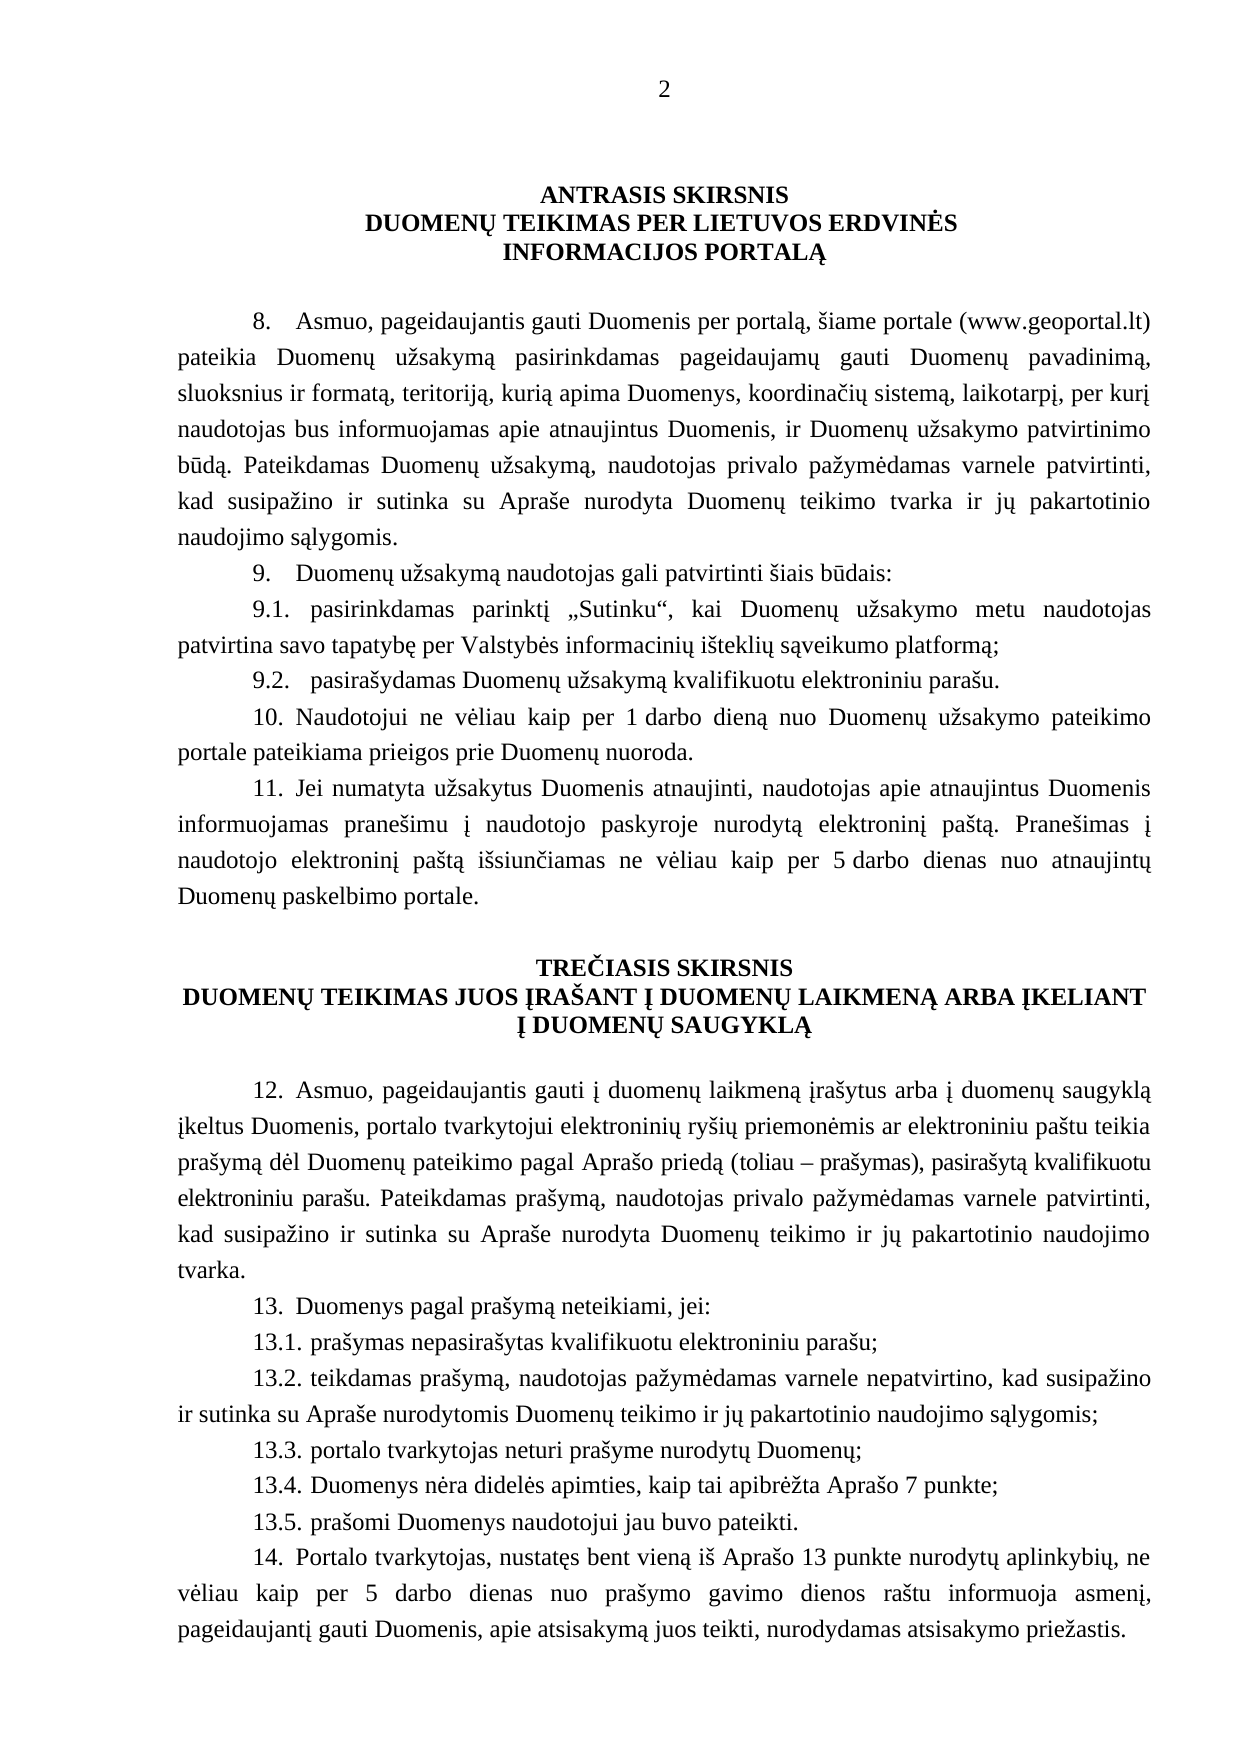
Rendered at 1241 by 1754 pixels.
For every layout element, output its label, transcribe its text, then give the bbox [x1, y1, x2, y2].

text 9.1. pasirinkdamas parinktį „Sutinku“, kai Duomenų užsakymo metu naudotojas patvirtina savo tapatybę per Valstybės informacinių išteklių sąveikumo platformą; [177, 594, 1152, 658]
text DUOMENŲ TEIKIMAS PER LIETUVOS ERDVINĖS [177, 208, 1152, 237]
text 12. Asmuo, pageidaujantis gauti į duomenų laikmeną įrašytus arba į duomenų saugyklą įkeltus Duomenis, portalo tvarkytojui elektroninių ryšių priemonėmis ar elektroniniu paštu teikia prašymą dėl Duomenų pateikimo pagal Aprašo priedą (toliau – prašymas), pasirašytą kvalifikuotu elektroniniu parašu. Pateikdamas prašymą, naudotojas privalo pažymėdamas varnele patvirtinti, kad susipažino ir sutinka su Apraše nurodyta Duomenų teikimo ir jų pakartotinio naudojimo tvarka. [177, 1075, 1152, 1284]
text 9. Duomenų užsakymą naudotojas gali patvirtinti šiais būdais: [177, 558, 1152, 587]
text TREČIASIS SKIRSNIS [177, 953, 1152, 982]
text 13.5. prašomi Duomenys naudotojui jau buvo pateikti. [177, 1507, 1152, 1535]
text 13.4. Duomenys nėra didelės apimties, kaip tai apibrėžta Aprašo 7 punkte; [177, 1471, 1152, 1499]
text INFORMACIJOS PORTALĄ [177, 237, 1152, 266]
text 13.2. teikdamas prašymą, naudotojas pažymėdamas varnele nepatvirtino, kad susipažino ir sutinka su Apraše nurodytomis Duomenų teikimo ir jų pakartotinio naudojimo sąlygomis; [177, 1363, 1152, 1427]
text 13.1. prašymas nepasirašytas kvalifikuotu elektroniniu parašu; [177, 1327, 1152, 1356]
text 10. Naudotojui ne vėliau kaip per 1 darbo dieną nuo Duomenų užsakymo pateikimo portale pateikiama prieigos prie Duomenų nuoroda. [177, 702, 1152, 766]
text ANTRASIS SKIRSNIS [177, 180, 1152, 208]
text 9.2. pasirašydamas Duomenų užsakymą kvalifikuotu elektroniniu parašu. [177, 666, 1152, 694]
text 13. Duomenys pagal prašymą neteikiami, jei: [177, 1291, 1152, 1320]
text 13.3. portalo tvarkytojas neturi prašyme nurodytų Duomenų; [177, 1435, 1152, 1463]
text DUOMENŲ TEIKIMAS JUOS ĮRAŠANT Į DUOMENŲ LAIKMENĄ ARBA ĮKELIANT Į DUOMENŲ SAUGYKLĄ [177, 982, 1152, 1039]
text 11. Jei numatyta užsakytus Duomenis atnaujinti, naudotojas apie atnaujintus Duomenis informuojamas pranešimu į naudotojo paskyroje nurodytą elektroninį paštą. Pranešimas į naudotojo elektroninį paštą išsiunčiamas ne vėliau kaip per 5 darbo dienas nuo atnaujintų Duomenų paskelbimo portale. [177, 773, 1152, 910]
text 14. Portalo tvarkytojas, nustatęs bent vieną iš Aprašo 13 punkte nurodytų aplinkybių, ne vėliau kaip per 5 darbo dienas nuo prašymo gavimo dienos raštu informuoja asmenį, pageidaujantį gauti Duomenis, apie atsisakymą juos teikti, nurodydamas atsisakymo priežastis. [177, 1542, 1152, 1643]
text 8. Asmuo, pageidaujantis gauti Duomenis per portalą, šiame portale (www.geoportal.lt) pateikia Duomenų užsakymą pasirinkdamas pageidaujamų gauti Duomenų pavadinimą, sluoksnius ir formatą, teritoriją, kurią apima Duomenys, koordinačių sistemą, laikotarpį, per kurį naudotojas bus informuojamas apie atnaujintus Duomenis, ir Duomenų užsakymo patvirtinimo būdą. Pateikdamas Duomenų užsakymą, naudotojas privalo pažymėdamas varnele patvirtinti, kad susipažino ir sutinka su Apraše nurodyta Duomenų teikimo tvarka ir jų pakartotinio naudojimo sąlygomis. [177, 306, 1152, 551]
